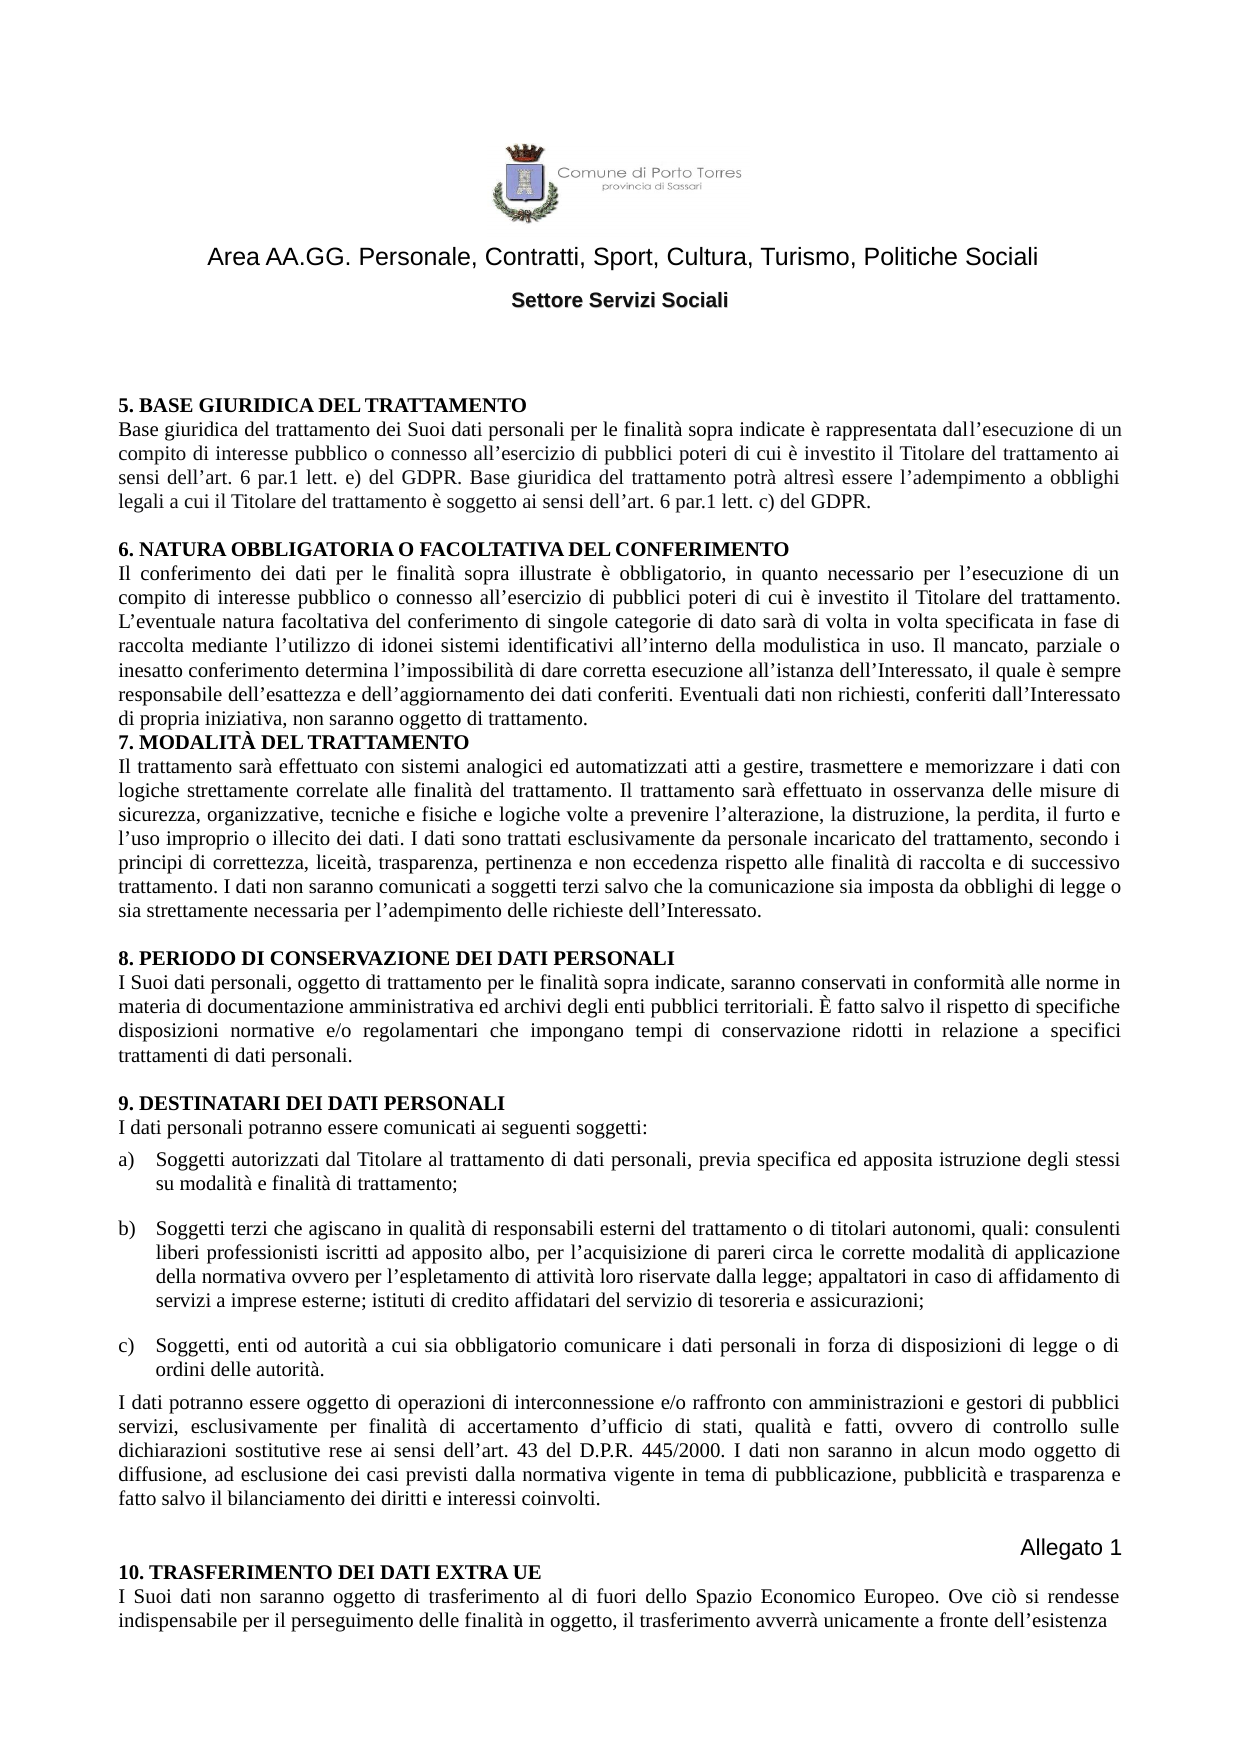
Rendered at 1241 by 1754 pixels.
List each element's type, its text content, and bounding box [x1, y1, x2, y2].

text I dati potranno essere oggetto di operazioni di interconnessione e/o raffronto con amministrazioni e gestori di pubblici servizi, esclusivamente per finalità di accertamento d’ufficio di stati, qualità e fatti, ovvero di controllo sulle dichiarazioni sostitutive rese ai sensi dell’art. 43 del D.P.R. 445/2000. I dati non saranno in alcun modo oggetto di diffusione, ad esclusione dei casi previsti dalla normativa vigente in tema di pubblicazione, pubblicità e trasparenza e fatto salvo il bilanciamento dei diritti e interessi coinvolti. [118, 1389, 1122, 1510]
text 7. MODALITÀ DEL TRATTAMENTO [118, 730, 1122, 754]
text Il conferimento dei dati per le finalità sopra illustrate è obbligatorio, in quanto necessario per l’esecuzione di un compito di interesse pubblico o connesso all’esercizio di pubblici poteri di cui è investito il Titolare del trattamento. L’eventuale natura facoltativa del conferimento di singole categorie di dato sarà di volta in volta specificata in fase di raccolta mediante l’utilizzo di idonei sistemi identificativi all’interno della modulistica in uso. Il mancato, parziale o inesatto conferimento determina l’impossibilità di dare corretta esecuzione all’istanza dell’Interessato, il quale è sempre responsabile dell’esattezza e dell’aggiornamento dei dati conferiti. Eventuali dati non richiesti, conferiti dall’Interessato di propria iniziativa, non saranno oggetto di trattamento. [118, 561, 1122, 730]
text 9. DESTINATARI DEI DATI PERSONALI [118, 1091, 1122, 1115]
text 5. BASE GIURIDICA DEL TRATTAMENTO [118, 393, 1122, 417]
text 10. TRASFERIMENTO DEI DATI EXTRA UE [118, 1560, 1122, 1584]
text 6. NATURA OBBLIGATORIA O FACOLTATIVA DEL CONFERIMENTO [118, 537, 1122, 561]
list Soggetti autorizzati dal Titolare al trattamento di dati personali, previa specifica ed apposita istruzione degli stessi su modalità e finalità di trattamento; [118, 1147, 1122, 1195]
text Base giuridica del trattamento dei Suoi dati personali per le finalità sopra indicate è rappresentata dall’esecuzione di un compito di interesse pubblico o connesso all’esercizio di pubblici poteri di cui è investito il Titolare del trattamento ai sensi dell’art. 6 par.1 lett. e) del GDPR. Base giuridica del trattamento potrà altresì essere l’adempimento a obblighi legali a cui il Titolare del trattamento è soggetto ai sensi dell’art. 6 par.1 lett. c) del GDPR. [118, 417, 1122, 513]
text I dati personali potranno essere comunicati ai seguenti soggetti: [118, 1115, 1122, 1139]
list Soggetti terzi che agiscano in qualità di responsabili esterni del trattamento o di titolari autonomi, quali: consulenti liberi professionisti iscritti ad apposito albo, per l’acquisizione di pareri circa le corrette modalità di applicazione della normativa ovvero per l’espletamento di attività loro riservate dalla legge; appaltatori in caso di affidamento di servizi a imprese esterne; istituti di credito affidatari del servizio di tesoreria e assicurazioni; [118, 1216, 1122, 1312]
text I Suoi dati personali, oggetto di trattamento per le finalità sopra indicate, saranno conservati in conformità alle norme in materia di documentazione amministrativa ed archivi degli enti pubblici territoriali. È fatto salvo il rispetto di specifiche disposizioni normative e/o regolamentari che impongano tempi di conservazione ridotti in relazione a specifici trattamenti di dati personali. [118, 970, 1122, 1067]
text I Suoi dati non saranno oggetto di trasferimento al di fuori dello Spazio Economico Europeo. Ove ciò si rendesse indispensabile per il perseguimento delle finalità in oggetto, il trasferimento avverrà unicamente a fronte dell’esistenza [118, 1584, 1122, 1632]
text 8. PERIODO DI CONSERVAZIONE DEI DATI PERSONALI [118, 946, 1122, 970]
list Soggetti, enti od autorità a cui sia obbligatorio comunicare i dati personali in forza di disposizioni di legge o di ordini delle autorità. [118, 1333, 1122, 1381]
text Allegato 1 [118, 1534, 1122, 1560]
picture [487, 143, 750, 237]
text Il trattamento sarà effettuato con sistemi analogici ed automatizzati atti a gestire, trasmettere e memorizzare i dati con logiche strettamente correlate alle finalità del trattamento. Il trattamento sarà effettuato in osservanza delle misure di sicurezza, organizzative, tecniche e fisiche e logiche volte a prevenire l’alterazione, la distruzione, la perdita, il furto e l’uso improprio o illecito dei dati. I dati sono trattati esclusivamente da personale incaricato del trattamento, secondo i principi di correttezza, liceità, trasparenza, pertinenza e non eccedenza rispetto alle finalità di raccolta e di successivo trattamento. I dati non saranno comunicati a soggetti terzi salvo che la comunicazione sia imposta da obblighi di legge o sia strettamente necessaria per l’adempimento delle richieste dell’Interessato. [118, 754, 1122, 922]
